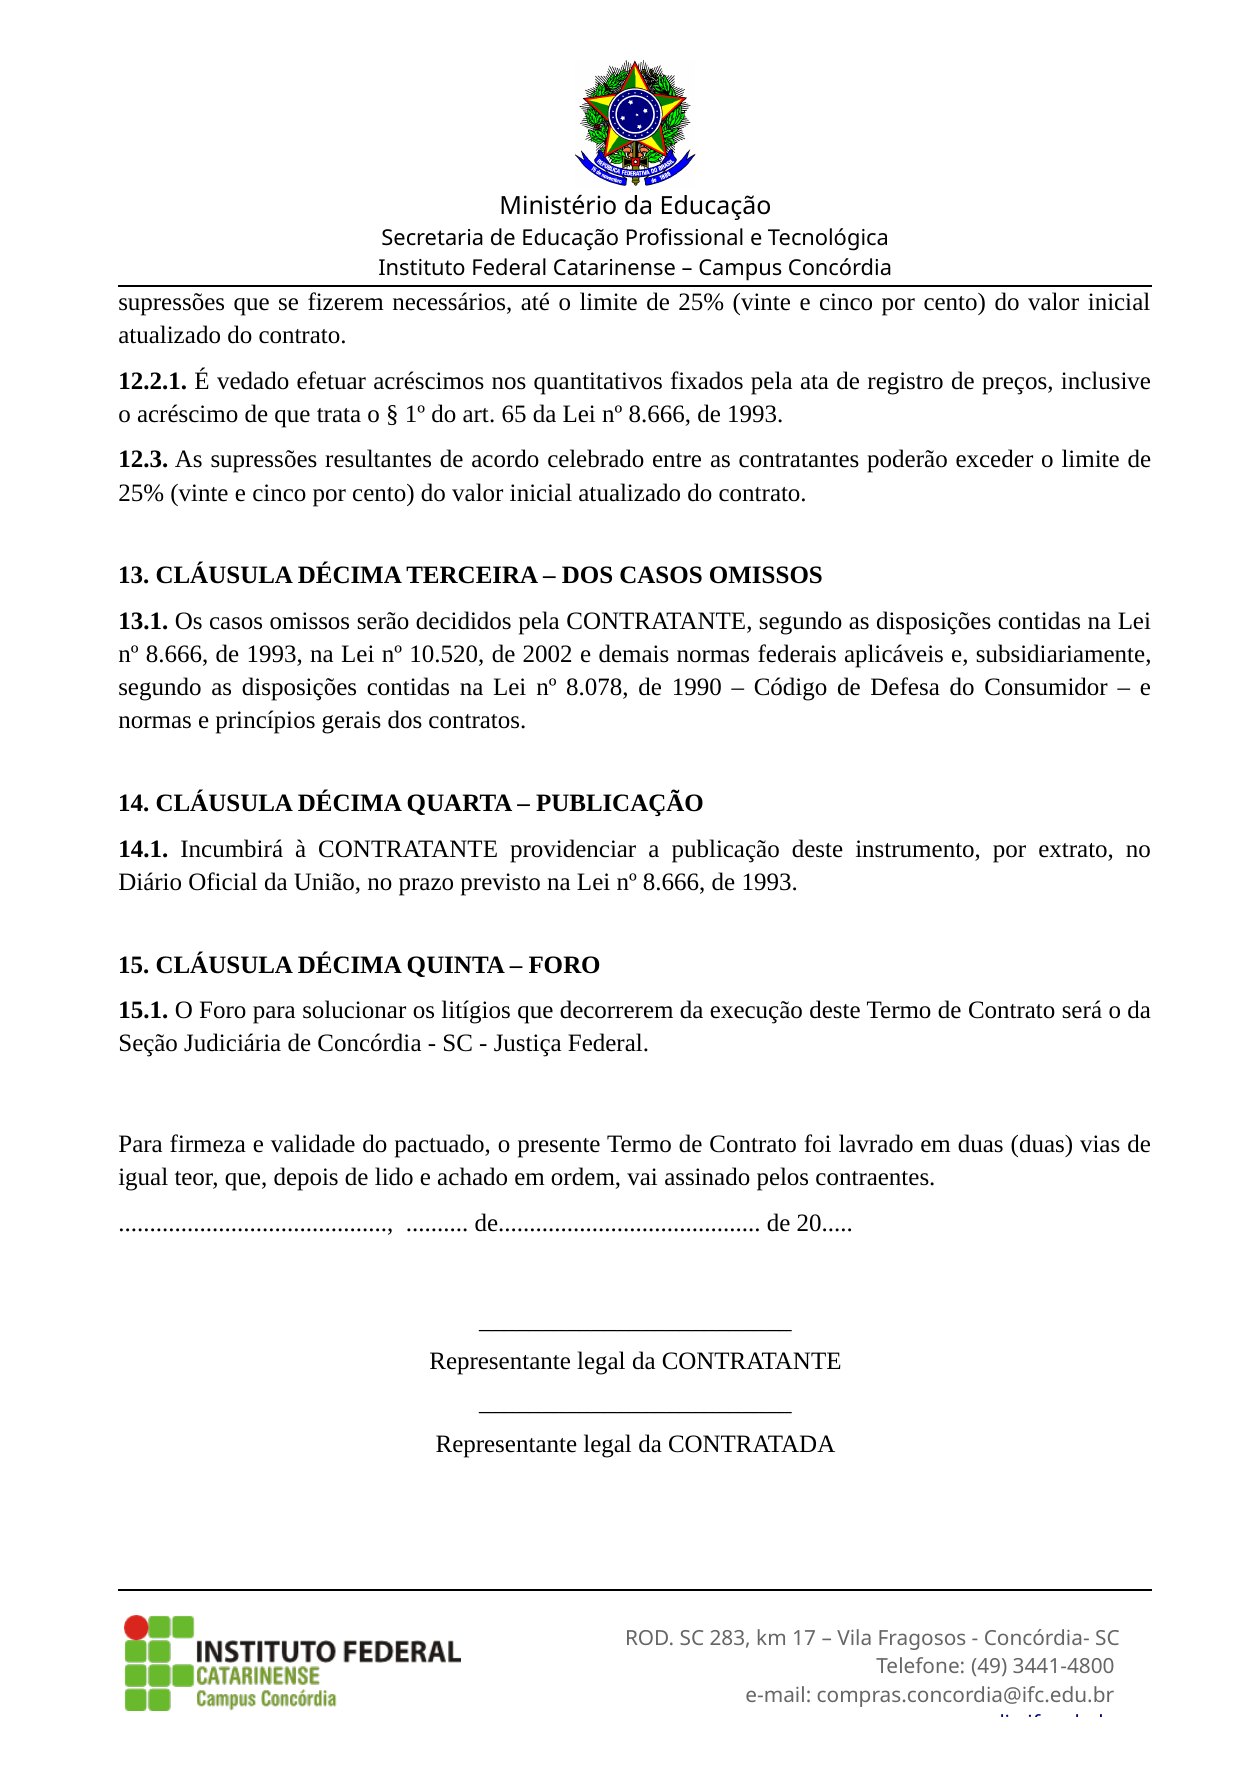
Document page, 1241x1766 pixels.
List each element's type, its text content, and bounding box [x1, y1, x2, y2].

text 14.1. Incumbirá à CONTRATANTE providenciar a publicação deste instrumento, por extrato, no Diário Oficial da União, no prazo previsto na Lei nº 8.666, de 1993. [118, 834, 1152, 896]
text Representante legal da CONTRATADA [118, 1429, 1152, 1457]
text 15. CLÁUSULA DÉCIMA QUINTA – FORO [118, 950, 1152, 978]
text ..........................................., .......... de.......................................... de 20..... [118, 1208, 1154, 1237]
text _________________________ [118, 1305, 1152, 1334]
text Representante legal da CONTRATANTE [118, 1346, 1152, 1375]
picture [124, 1615, 461, 1711]
text 14. CLÁUSULA DÉCIMA QUARTA – PUBLICAÇÃO [118, 788, 1152, 817]
text Para firmeza e validade do pactuado, o presente Termo de Contrato foi lavrado em duas (duas) vias de igual teor, que, depois de lido e achado em ordem, vai assinado pelos contraentes. [118, 1129, 1152, 1191]
text _________________________ [118, 1387, 1152, 1416]
text supressões que se fizerem necessários, até o limite de 25% (vinte e cinco por cento) do valor inicial atualizado do contrato. [118, 287, 1152, 349]
text 13. CLÁUSULA DÉCIMA TERCEIRA – DOS CASOS OMISSOS [118, 561, 1152, 589]
text 13.1. Os casos omissos serão decididos pela CONTRATANTE, segundo as disposições contidas na Lei nº 8.666, de 1993, na Lei nº 10.520, de 2002 e demais normas federais aplicáveis e, subsidiariamente, segundo as disposições contidas na Lei nº 8.078, de 1990 – Código de Defesa do Consumidor – e normas e princípios gerais dos contratos. [118, 606, 1152, 734]
text 12.3. As supressões resultantes de acordo celebrado entre as contratantes poderão exceder o limite de 25% (vinte e cinco por cento) do valor inicial atualizado do contrato. [118, 444, 1152, 506]
text 15.1. O Foro para solucionar os litígios que decorrerem da execução deste Termo de Contrato será o da Seção Judiciária de Concórdia - SC - Justiça Federal. [118, 995, 1152, 1057]
text 12.2.1. É vedado efetuar acréscimos nos quantitativos fixados pela ata de registro de preços, inclusive o acréscimo de que trata o § 1º do art. 65 da Lei nº 8.666, de 1993. [118, 366, 1152, 428]
